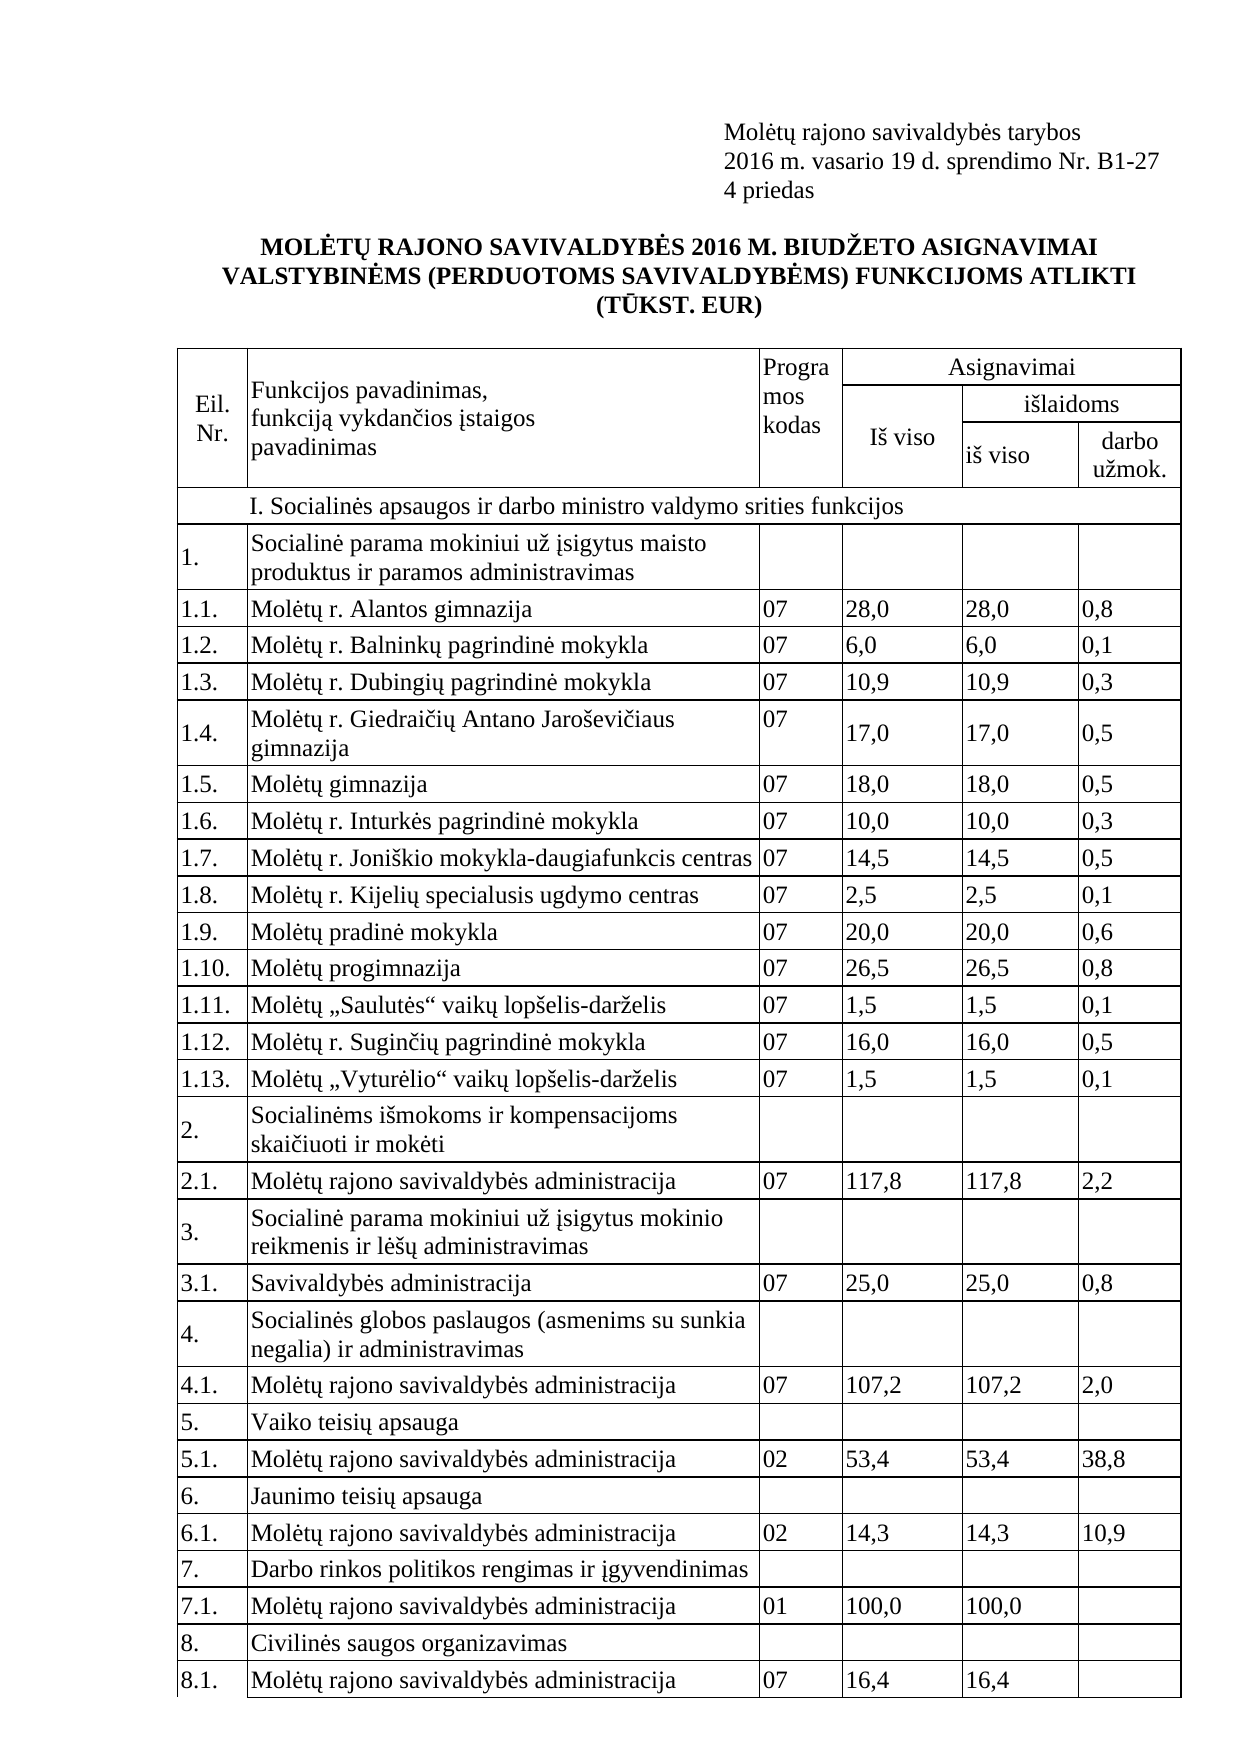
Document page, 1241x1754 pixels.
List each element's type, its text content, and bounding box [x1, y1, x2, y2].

table_cell [1079, 1097, 1180, 1161]
table_cell 1.7. [178, 840, 247, 875]
table_cell Molėtų rajono savivaldybės administracija [248, 1661, 759, 1697]
table_cell 38,8 [1079, 1441, 1180, 1476]
table_cell [963, 1478, 1078, 1513]
table_cell [963, 525, 1078, 589]
table_cell 0,5 [1079, 840, 1180, 875]
table_cell Molėtų pradinė mokykla [248, 913, 759, 948]
table_cell 16,0 [963, 1024, 1078, 1059]
table_cell 1.4. [178, 701, 247, 764]
table_cell 6,0 [843, 627, 962, 662]
table_cell Molėtų gimnazija [248, 766, 759, 801]
table_cell [963, 1302, 1078, 1366]
table_cell 0,1 [1079, 877, 1180, 912]
table_cell [843, 1302, 962, 1366]
table_cell 28,0 [843, 590, 962, 626]
table_cell [760, 1551, 842, 1586]
table_cell Darbo rinkos politikos rengimas ir įgyvendinimas [248, 1551, 759, 1586]
table_cell [963, 1625, 1078, 1660]
table_cell 07 [760, 803, 842, 838]
table_cell 6. [178, 1478, 247, 1513]
table_cell Molėtų rajono savivaldybės administracija [248, 1441, 759, 1476]
table_cell Socialinėms išmokoms ir kompensacijoms skaičiuoti ir mokėti [248, 1097, 759, 1161]
table_cell 2. [178, 1097, 247, 1161]
table_cell 14,3 [963, 1514, 1078, 1549]
table_cell [843, 1404, 962, 1439]
table_cell 17,0 [963, 701, 1078, 764]
table_cell Molėtų r. Giedraičių Antano Jaroševičiaus gimnazija [248, 701, 759, 764]
table_cell 8. [178, 1625, 247, 1660]
table_cell 16,4 [963, 1661, 1078, 1697]
table_cell Molėtų r. Joniškio mokykla-daugiafunkcis centras [248, 840, 759, 875]
table_cell 5.1. [178, 1441, 247, 1476]
table_cell 0,6 [1079, 913, 1180, 948]
table_cell Molėtų r. Inturkės pagrindinė mokykla [248, 803, 759, 838]
table_cell [1079, 1551, 1180, 1586]
table_cell [1079, 1588, 1180, 1623]
table_cell 07 [760, 664, 842, 699]
table_cell 3.1. [178, 1265, 247, 1300]
table_cell 7.1. [178, 1588, 247, 1623]
table_cell 0,1 [1079, 1060, 1180, 1096]
table_cell [1079, 1661, 1180, 1697]
table_cell 07 [760, 840, 842, 875]
table_header Eil. Nr. [178, 349, 247, 486]
table_cell 0,1 [1079, 987, 1180, 1022]
table_cell [1079, 1404, 1180, 1439]
table_cell 0,1 [1079, 627, 1180, 662]
table_cell [1079, 1625, 1180, 1660]
table_cell 07 [760, 877, 842, 912]
table_cell Molėtų „Saulutės“ vaikų lopšelis-darželis [248, 987, 759, 1022]
table_cell 7. [178, 1551, 247, 1586]
table_cell 02 [760, 1441, 842, 1476]
table_cell Molėtų rajono savivaldybės administracija [248, 1588, 759, 1623]
table_cell 14,3 [843, 1514, 962, 1549]
table_cell 117,8 [963, 1163, 1078, 1198]
table_cell 07 [760, 766, 842, 801]
table_cell 2,2 [1079, 1163, 1180, 1198]
table_cell 02 [760, 1514, 842, 1549]
table_cell 53,4 [843, 1441, 962, 1476]
text MOLĖTŲ RAJONO SAVIVALDYBĖS 2016 M. BIUDŽETO ASIGNAVIMAI VALSTYBINĖMS (PERDUOTOMS SAVIVALDYBĖMS) FUNKCIJOMS ATLIKTI (TŪKST. EUR) [177, 232, 1181, 319]
table_cell 26,5 [843, 950, 962, 985]
table_cell 28,0 [963, 590, 1078, 626]
table_cell [843, 1625, 962, 1660]
text Molėtų rajono savivaldybės tarybos [177, 117, 1181, 146]
table_cell 53,4 [963, 1441, 1078, 1476]
table_cell [1079, 525, 1180, 589]
table_cell 107,2 [843, 1367, 962, 1402]
table_cell [760, 1478, 842, 1513]
table_cell 20,0 [963, 913, 1078, 948]
table_cell 4.1. [178, 1367, 247, 1402]
table_cell [963, 1404, 1078, 1439]
table_cell 01 [760, 1588, 842, 1623]
table_cell Molėtų r. Balninkų pagrindinė mokykla [248, 627, 759, 662]
table_cell Socialinė parama mokiniui už įsigytus mokinio reikmenis ir lėšų administravimas [248, 1200, 759, 1263]
table_cell 1.1. [178, 590, 247, 626]
table_cell [843, 1551, 962, 1586]
table_cell 07 [760, 1163, 842, 1198]
table_cell 10,9 [843, 664, 962, 699]
table_cell 1.8. [178, 877, 247, 912]
table_cell 14,5 [963, 840, 1078, 875]
table_cell 0,5 [1079, 701, 1180, 764]
table_cell 25,0 [843, 1265, 962, 1300]
table_cell [843, 1097, 962, 1161]
table_cell 17,0 [843, 701, 962, 764]
table_cell Molėtų r. Kijelių specialusis ugdymo centras [248, 877, 759, 912]
table_cell 07 [760, 1024, 842, 1059]
table_cell 0,3 [1079, 664, 1180, 699]
table_cell [1079, 1200, 1180, 1263]
table_cell 1.5. [178, 766, 247, 801]
table_cell 3. [178, 1200, 247, 1263]
text 4 priedas [177, 175, 1181, 204]
table_header Programos kodas [760, 349, 842, 486]
table_cell Savivaldybės administracija [248, 1265, 759, 1300]
table_cell darbo užmok. [1079, 423, 1180, 486]
table_cell 1,5 [843, 987, 962, 1022]
table_header Funkcijos pavadinimas, funkciją vykdančios įstaigos pavadinimas [248, 349, 759, 486]
table_cell 10,0 [963, 803, 1078, 838]
table_cell Vaiko teisių apsauga [248, 1404, 759, 1439]
table_cell Molėtų progimnazija [248, 950, 759, 985]
table_cell 1.12. [178, 1024, 247, 1059]
table_cell 1.6. [178, 803, 247, 838]
table_cell 16,0 [843, 1024, 962, 1059]
table_cell 4. [178, 1302, 247, 1366]
table_cell 0,3 [1079, 803, 1180, 838]
table_cell [760, 525, 842, 589]
table_cell [963, 1551, 1078, 1586]
table_cell 107,2 [963, 1367, 1078, 1402]
table_cell 07 [760, 987, 842, 1022]
table_cell iš viso [963, 423, 1078, 486]
table_cell [760, 1404, 842, 1439]
table_cell 6,0 [963, 627, 1078, 662]
table_cell 2,0 [1079, 1367, 1180, 1402]
table_cell [760, 1625, 842, 1660]
table_cell 0,5 [1079, 766, 1180, 801]
table_cell 100,0 [843, 1588, 962, 1623]
table_cell 14,5 [843, 840, 962, 875]
table_cell 07 [760, 950, 842, 985]
table_cell 07 [760, 701, 842, 764]
table_cell 1,5 [963, 987, 1078, 1022]
table_cell 07 [760, 590, 842, 626]
table_cell Socialinės globos paslaugos (asmenims su sunkia negalia) ir administravimas [248, 1302, 759, 1366]
table_cell Iš viso [843, 386, 962, 486]
table_cell 6.1. [178, 1514, 247, 1549]
table_cell 5. [178, 1404, 247, 1439]
table_cell 100,0 [963, 1588, 1078, 1623]
text 2016 m. vasario 19 d. sprendimo Nr. B1-27 [177, 146, 1181, 175]
table_cell 07 [760, 1265, 842, 1300]
table_cell 1,5 [963, 1060, 1078, 1096]
table_cell 2,5 [843, 877, 962, 912]
table_cell Molėtų rajono savivaldybės administracija [248, 1514, 759, 1549]
table_cell Jaunimo teisių apsauga [248, 1478, 759, 1513]
table_cell 2,5 [963, 877, 1078, 912]
table_cell 1. [178, 525, 247, 589]
table_cell [963, 1200, 1078, 1263]
table_header Asignavimai [843, 349, 1180, 384]
table_cell 07 [760, 913, 842, 948]
table_cell 07 [760, 1060, 842, 1096]
table_cell 0,8 [1079, 590, 1180, 626]
table_cell 26,5 [963, 950, 1078, 985]
table_cell 10,0 [843, 803, 962, 838]
table_cell 8.1. [178, 1661, 247, 1697]
table_cell 10,9 [963, 664, 1078, 699]
table_cell 1.13. [178, 1060, 247, 1096]
table_cell 1,5 [843, 1060, 962, 1096]
table_cell Molėtų r. Alantos gimnazija [248, 590, 759, 626]
table_cell 1.3. [178, 664, 247, 699]
table_cell 18,0 [843, 766, 962, 801]
table_cell 0,8 [1079, 1265, 1180, 1300]
table_cell Molėtų rajono savivaldybės administracija [248, 1163, 759, 1198]
table_cell Molėtų r. Dubingių pagrindinė mokykla [248, 664, 759, 699]
table_cell 0,8 [1079, 950, 1180, 985]
table_cell [760, 1302, 842, 1366]
table_cell Socialinė parama mokiniui už įsigytus maisto produktus ir paramos administravimas [248, 525, 759, 589]
table_cell 16,4 [843, 1661, 962, 1697]
table_cell [760, 1097, 842, 1161]
table_cell 20,0 [843, 913, 962, 948]
table_cell 10,9 [1079, 1514, 1180, 1549]
table_cell 1.11. [178, 987, 247, 1022]
table_cell I. Socialinės apsaugos ir darbo ministro valdymo srities funkcijos [178, 488, 1180, 523]
table_cell 117,8 [843, 1163, 962, 1198]
table_cell Molėtų r. Suginčių pagrindinė mokykla [248, 1024, 759, 1059]
table_cell [1079, 1302, 1180, 1366]
table_cell [963, 1097, 1078, 1161]
table_cell [843, 1200, 962, 1263]
table_cell 1.9. [178, 913, 247, 948]
table_cell Civilinės saugos organizavimas [248, 1625, 759, 1660]
table_cell Molėtų „Vyturėlio“ vaikų lopšelis-darželis [248, 1060, 759, 1096]
table_cell 18,0 [963, 766, 1078, 801]
table_cell 1.10. [178, 950, 247, 985]
table_cell 25,0 [963, 1265, 1078, 1300]
table_cell [843, 1478, 962, 1513]
table_cell [1079, 1478, 1180, 1513]
table_cell 07 [760, 627, 842, 662]
table_cell [760, 1200, 842, 1263]
table_cell 0,5 [1079, 1024, 1180, 1059]
table_cell 07 [760, 1661, 842, 1697]
table_cell 2.1. [178, 1163, 247, 1198]
table_cell 07 [760, 1367, 842, 1402]
table_cell [843, 525, 962, 589]
table_cell išlaidoms [963, 386, 1180, 421]
table_cell Molėtų rajono savivaldybės administracija [248, 1367, 759, 1402]
table_cell 1.2. [178, 627, 247, 662]
